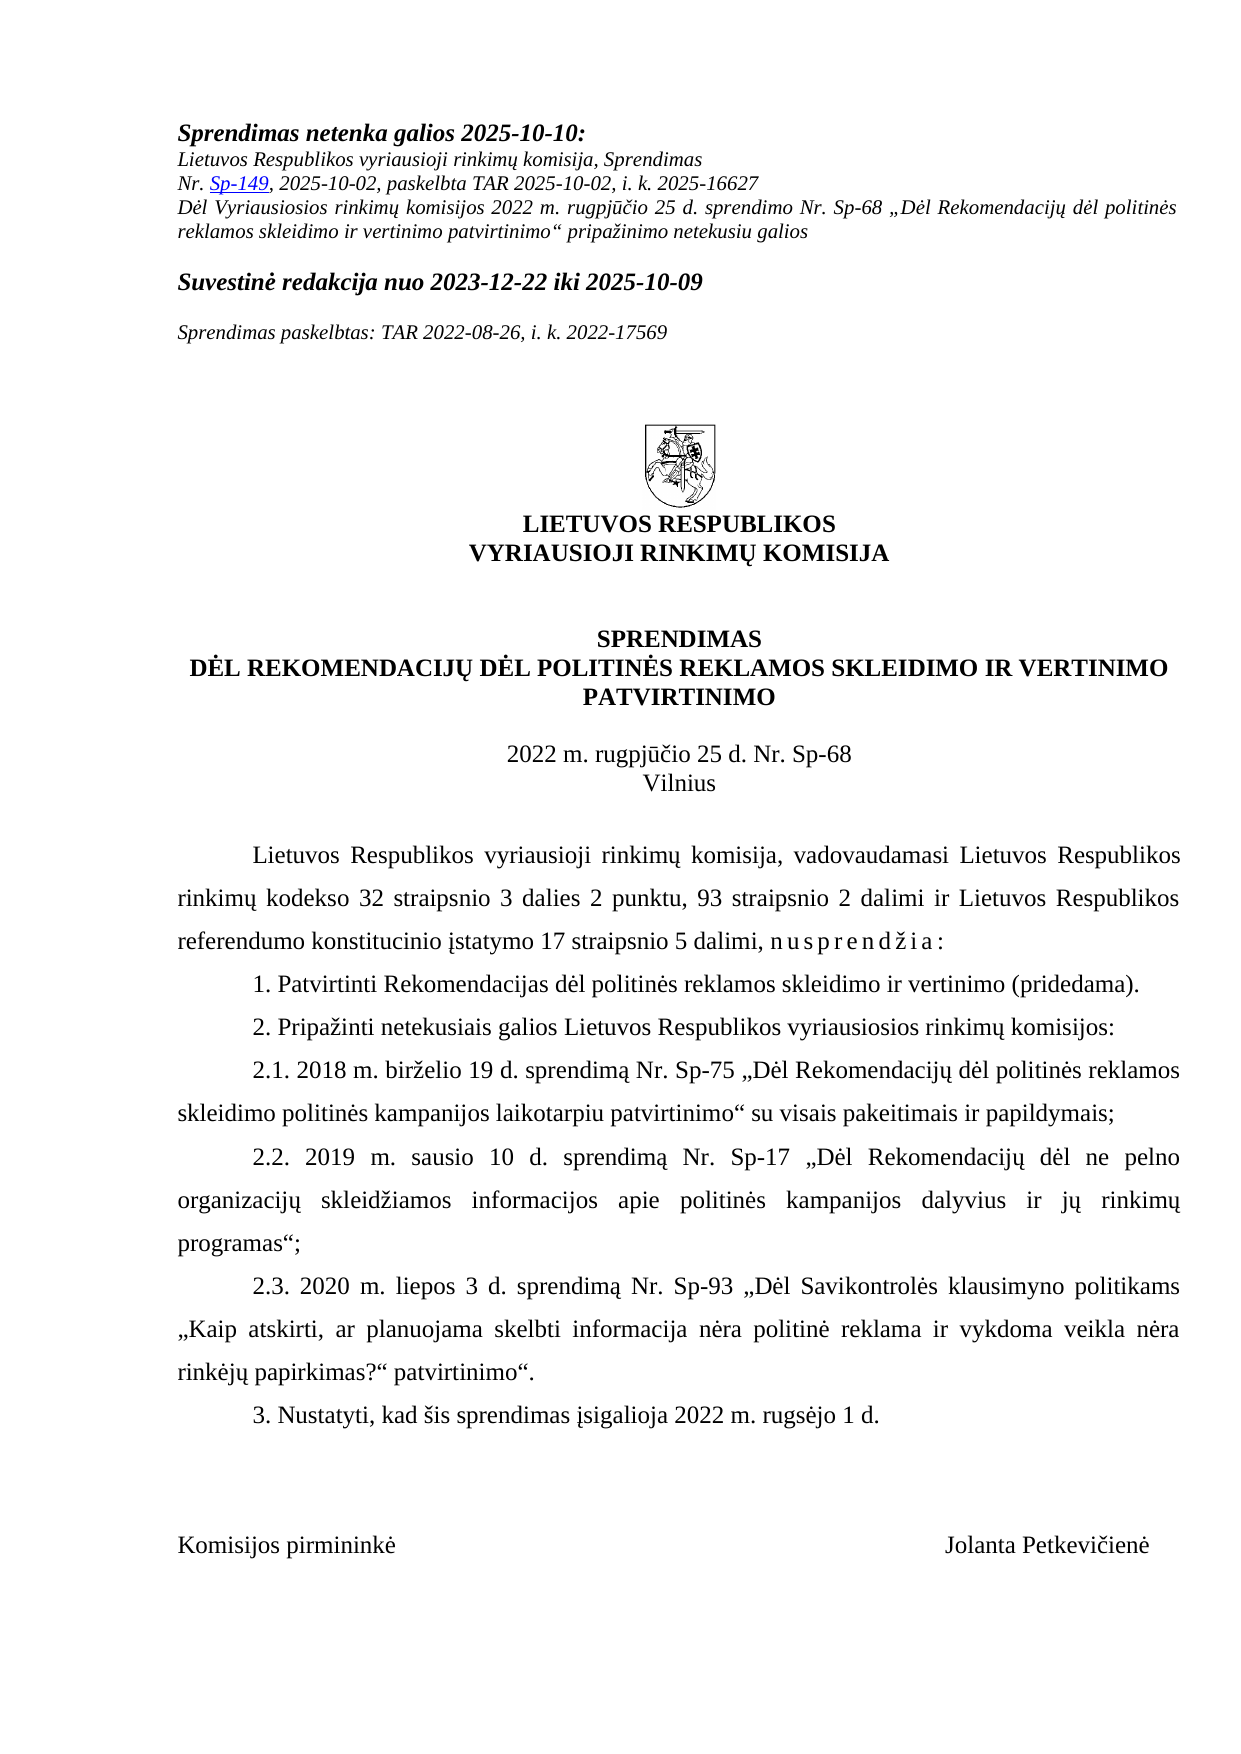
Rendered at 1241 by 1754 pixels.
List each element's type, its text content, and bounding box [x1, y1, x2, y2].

text 3. Nustatyti, kad šis sprendimas įsigalioja 2022 m. rugsėjo 1 d. [177, 1400, 1181, 1429]
text Komisijos pirmininkė Jolanta Petkevičienė [177, 1530, 1181, 1558]
text Dėl Vyriausiosios rinkimų komisijos 2022 m. rugpjūčio 25 d. sprendimo Nr. Sp-68 „Dėl Rekomendacijų dėl politinės reklamos skleidimo ir vertinimo patvirtinimo“ pripažinimo netekusiu galios [177, 195, 1181, 243]
text Sprendimas paskelbtas: TAR 2022-08-26, i. k. 2022-17569 [177, 320, 1181, 344]
text Vilnius [177, 768, 1181, 797]
text Suvestinė redakcija nuo 2023-12-22 iki 2025-10-09 [177, 267, 1181, 296]
text DĖL REKOMENDACIJŲ DĖL POLITINĖS REKLAMOS SKLEIDIMO IR VERTINIMO PATVIRTINIMO [177, 653, 1181, 710]
text 2.3. 2020 m. liepos 3 d. sprendimą Nr. Sp-93 „Dėl Savikontrolės klausimyno politikams „Kaip atskirti, ar planuojama skelbti informacija nėra politinė reklama ir vykdoma veikla nėra rinkėjų papirkimas?“ patvirtinimo“. [177, 1271, 1181, 1386]
text 2022 m. rugpjūčio 25 d. Nr. Sp-68 [177, 739, 1181, 768]
text Nr. Sp-149, 2025-10-02, paskelbta TAR 2025-10-02, i. k. 2025-16627 [177, 171, 1181, 195]
text Lietuvos Respublikos vyriausioji rinkimų komisija, vadovaudamasi Lietuvos Respublikos rinkimų kodekso 32 straipsnio 3 dalies 2 punktu, 93 straipsnio 2 dalimi ir Lietuvos Respublikos referendumo konstitucinio įstatymo 17 straipsnio 5 dalimi, nusprendžia: [177, 840, 1181, 955]
text VYRIAUSIOJI RINKIMŲ KOMISIJA [177, 538, 1181, 567]
text 2.2. 2019 m. sausio 10 d. sprendimą Nr. Sp-17 „Dėl Rekomendacijų dėl ne pelno organizacijų skleidžiamos informacijos apie politinės kampanijos dalyvius ir jų rinkimų programas“; [177, 1142, 1181, 1257]
text Lietuvos Respublikos vyriausioji rinkimų komisija, Sprendimas [177, 147, 1181, 171]
text LIETUVOS RESPUBLIKOS [177, 509, 1181, 538]
text 2. Pripažinti netekusiais galios Lietuvos Respublikos vyriausiosios rinkimų komisijos: [177, 1012, 1181, 1041]
text 1. Patvirtinti Rekomendacijas dėl politinės reklamos skleidimo ir vertinimo (pridedama). [177, 969, 1181, 998]
text Sprendimas netenka galios 2025-10-10: [177, 118, 1181, 147]
text 2.1. 2018 m. birželio 19 d. sprendimą Nr. Sp-75 „Dėl Rekomendacijų dėl politinės reklamos skleidimo politinės kampanijos laikotarpiu patvirtinimo“ su visais pakeitimais ir papildymais; [177, 1055, 1181, 1127]
text SPRENDIMAS [177, 624, 1181, 653]
